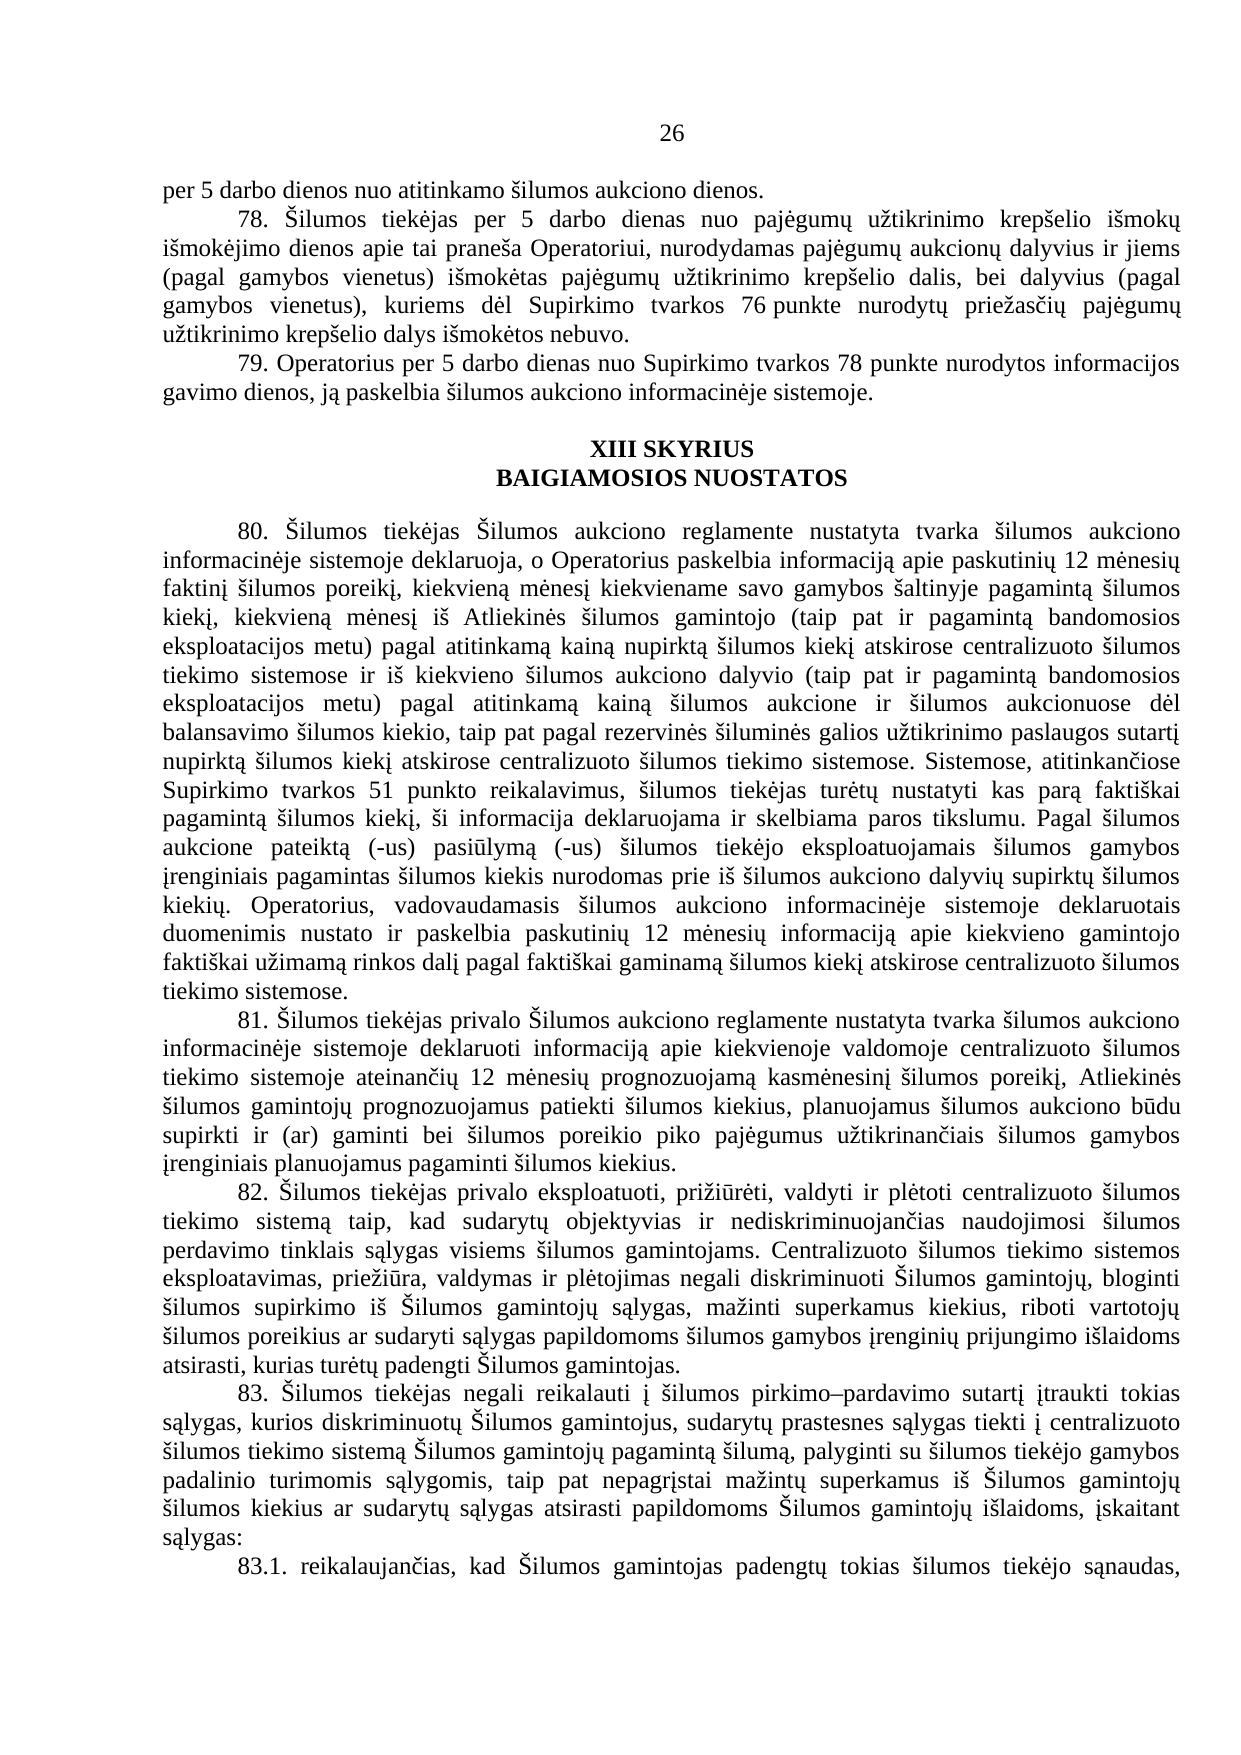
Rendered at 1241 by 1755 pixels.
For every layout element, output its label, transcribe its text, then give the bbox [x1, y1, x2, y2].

text 78. Šilumos tiekėjas per 5 darbo dienas nuo pajėgumų užtikrinimo krepšelio išmokų išmokėjimo dienos apie tai praneša Operatoriui, nurodydamas pajėgumų aukcionų dalyvius ir jiems (pagal gamybos vienetus) išmokėtas pajėgumų užtikrinimo krepšelio dalis, bei dalyvius (pagal gamybos vienetus), kuriems dėl Supirkimo tvarkos 76 punkte nurodytų priežasčių pajėgumų užtikrinimo krepšelio dalys išmokėtos nebuvo. [162, 204, 1181, 348]
text 83. Šilumos tiekėjas negali reikalauti į šilumos pirkimo–pardavimo sutartį įtraukti tokias sąlygas, kurios diskriminuotų Šilumos gamintojus, sudarytų prastesnes sąlygas tiekti į centralizuoto šilumos tiekimo sistemą Šilumos gamintojų pagamintą šilumą, palyginti su šilumos tiekėjo gamybos padalinio turimomis sąlygomis, taip pat nepagrįstai mažintų superkamus iš Šilumos gamintojų šilumos kiekius ar sudarytų sąlygas atsirasti papildomoms Šilumos gamintojų išlaidoms, įskaitant sąlygas: [162, 1378, 1181, 1551]
text BAIGIAMOSIOS NUOSTATOS [162, 463, 1181, 492]
text 80. Šilumos tiekėjas Šilumos aukciono reglamente nustatyta tvarka šilumos aukciono informacinėje sistemoje deklaruoja, o Operatorius paskelbia informaciją apie paskutinių 12 mėnesių faktinį šilumos poreikį, kiekvieną mėnesį kiekviename savo gamybos šaltinyje pagamintą šilumos kiekį, kiekvieną mėnesį iš Atliekinės šilumos gamintojo (taip pat ir pagamintą bandomosios eksploatacijos metu) pagal atitinkamą kainą nupirktą šilumos kiekį atskirose centralizuoto šilumos tiekimo sistemose ir iš kiekvieno šilumos aukciono dalyvio (taip pat ir pagamintą bandomosios eksploatacijos metu) pagal atitinkamą kainą šilumos aukcione ir šilumos aukcionuose dėl balansavimo šilumos kiekio, taip pat pagal rezervinės šiluminės galios užtikrinimo paslaugos sutartį nupirktą šilumos kiekį atskirose centralizuoto šilumos tiekimo sistemose. Sistemose, atitinkančiose Supirkimo tvarkos 51 punkto reikalavimus, šilumos tiekėjas turėtų nustatyti kas parą faktiškai pagamintą šilumos kiekį, ši informacija deklaruojama ir skelbiama paros tikslumu. Pagal šilumos aukcione pateiktą (-us) pasiūlymą (-us) šilumos tiekėjo eksploatuojamais šilumos gamybos įrenginiais pagamintas šilumos kiekis nurodomas prie iš šilumos aukciono dalyvių supirktų šilumos kiekių. Operatorius, vadovaudamasis šilumos aukciono informacinėje sistemoje deklaruotais duomenimis nustato ir paskelbia paskutinių 12 mėnesių informaciją apie kiekvieno gamintojo faktiškai užimamą rinkos dalį pagal faktiškai gaminamą šilumos kiekį atskirose centralizuoto šilumos tiekimo sistemose. [162, 516, 1181, 1005]
text 81. Šilumos tiekėjas privalo Šilumos aukciono reglamente nustatyta tvarka šilumos aukciono informacinėje sistemoje deklaruoti informaciją apie kiekvienoje valdomoje centralizuoto šilumos tiekimo sistemoje ateinančių 12 mėnesių prognozuojamą kasmėnesinį šilumos poreikį, Atliekinės šilumos gamintojų prognozuojamus patiekti šilumos kiekius, planuojamus šilumos aukciono būdu supirkti ir (ar) gaminti bei šilumos poreikio piko pajėgumus užtikrinančiais šilumos gamybos įrenginiais planuojamus pagaminti šilumos kiekius. [162, 1005, 1181, 1177]
text 82. Šilumos tiekėjas privalo eksploatuoti, prižiūrėti, valdyti ir plėtoti centralizuoto šilumos tiekimo sistemą taip, kad sudarytų objektyvias ir nediskriminuojančias naudojimosi šilumos perdavimo tinklais sąlygas visiems šilumos gamintojams. Centralizuoto šilumos tiekimo sistemos eksploatavimas, priežiūra, valdymas ir plėtojimas negali diskriminuoti Šilumos gamintojų, bloginti šilumos supirkimo iš Šilumos gamintojų sąlygas, mažinti superkamus kiekius, riboti vartotojų šilumos poreikius ar sudaryti sąlygas papildomoms šilumos gamybos įrenginių prijungimo išlaidoms atsirasti, kurias turėtų padengti Šilumos gamintojas. [162, 1177, 1181, 1378]
text XIII SKYRIUS [162, 434, 1181, 463]
text 79. Operatorius per 5 darbo dienas nuo Supirkimo tvarkos 78 punkte nurodytos informacijos gavimo dienos, ją paskelbia šilumos aukciono informacinėje sistemoje. [162, 348, 1181, 406]
text 83.1. reikalaujančias, kad Šilumos gamintojas padengtų tokias šilumos tiekėjo sąnaudas, [162, 1551, 1181, 1580]
text per 5 darbo dienos nuo atitinkamo šilumos aukciono dienos. [162, 176, 1181, 204]
